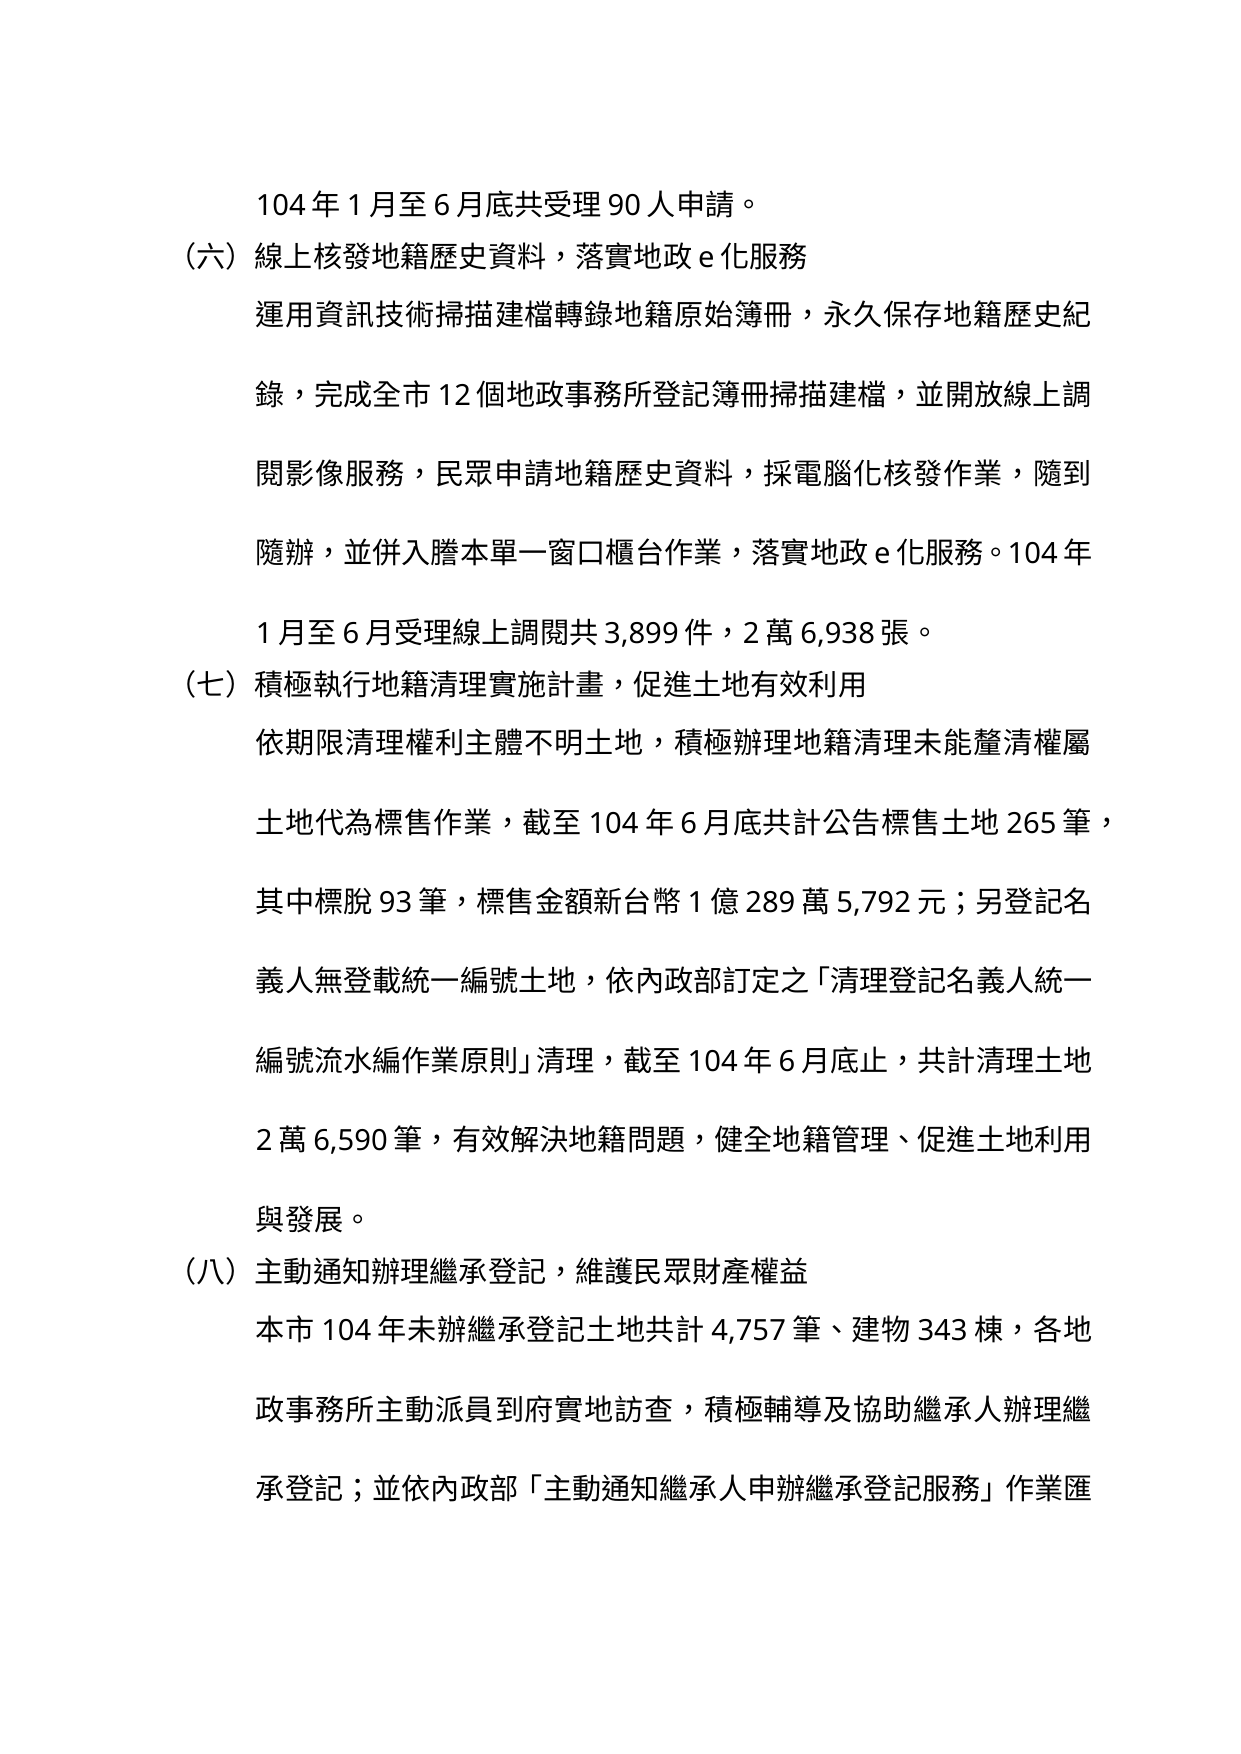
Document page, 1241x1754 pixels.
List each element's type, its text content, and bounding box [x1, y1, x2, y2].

text 104年1月至6月底共受理90人申請。 [256, 163, 1092, 242]
text （六）線上核發地籍歷史資料，落實地政e化服務 [148, 242, 1092, 273]
text 運用資訊技術掃描建檔轉錄地籍原始簿冊，永久保存地籍歷史紀錄，完成全市12個地政事務所登記簿冊掃描建檔，並開放線上調閱影像服務，民眾申請地籍歷史資料，採電腦化核發作業，隨到隨辦，並併入謄本單一窗口櫃台作業，落實地政e化服務。104年1月至6月受理線上調閱共3,899件，2萬6,938張。 [256, 273, 1092, 670]
text 本市104年未辦繼承登記土地共計4,757筆、建物343棟，各地政事務所主動派員到府實地訪查，積極輔導及協助繼承人辦理繼承登記；並依內政部「主動通知繼承人申辦繼承登記服務」作業匯 [256, 1288, 1092, 1526]
text 依期限清理權利主體不明土地，積極辦理地籍清理未能釐清權屬土地代為標售作業，截至104年6月底共計公告標售土地265筆，其中標脫93筆，標售金額新台幣1億289萬5,792元；另登記名義人無登載統一編號土地，依內政部訂定之「清理登記名義人統一編號流水編作業原則」清理，截至104年6月底止，共計清理土地 2萬6,590筆，有效解決地籍問題，健全地籍管理、促進土地利用與發展。 [256, 701, 1092, 1257]
text （八）主動通知辦理繼承登記，維護民眾財產權益 [148, 1257, 1092, 1288]
text （七）積極執行地籍清理實施計畫，促進土地有效利用 [148, 670, 1092, 701]
